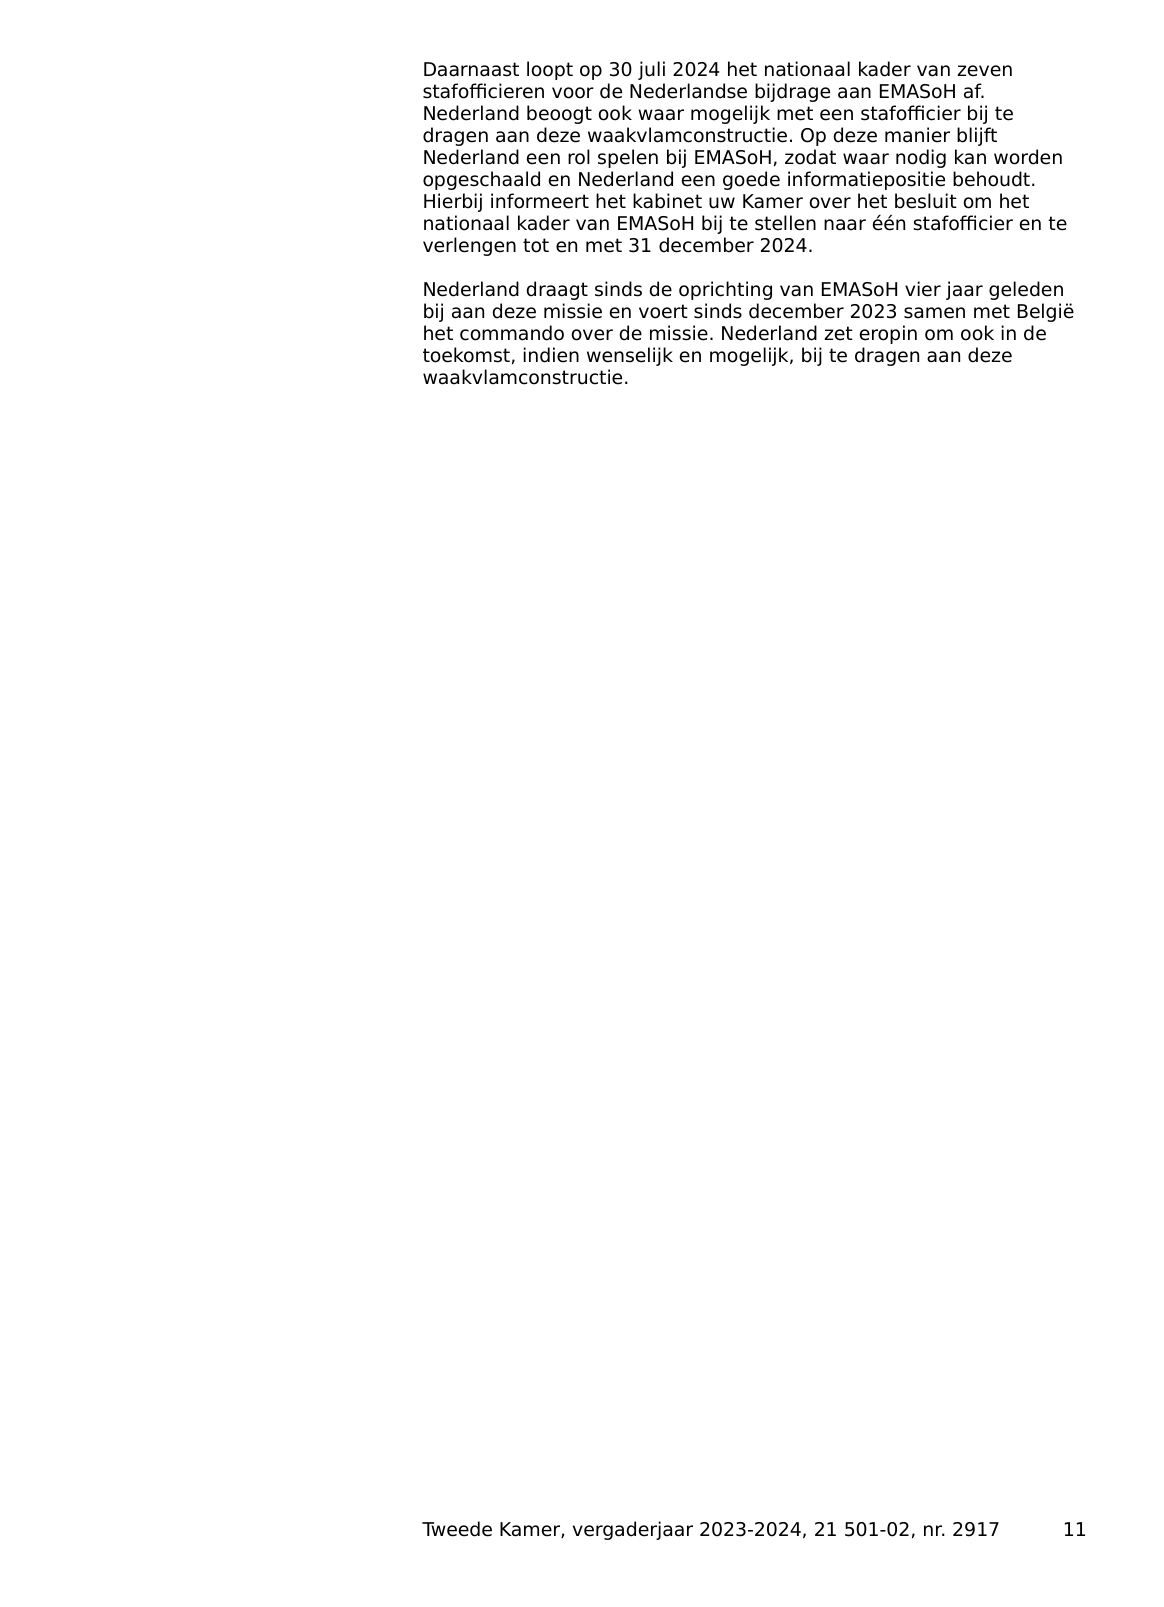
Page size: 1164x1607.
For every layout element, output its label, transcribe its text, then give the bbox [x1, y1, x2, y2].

text Nederland draagt sinds de oprichting van EMASoH vier jaar geleden bij aan deze missie en voert sinds december 2023 samen met België het commando over de missie. Nederland zet eropin om ook in de toekomst, indien wenselijk en mogelijk, bij te dragen aan deze waakvlamconstructie. [422, 279, 1087, 389]
text Daarnaast loopt op 30 juli 2024 het nationaal kader van zeven stafofficieren voor de Nederlandse bijdrage aan EMASoH af. Nederland beoogt ook waar mogelijk met een stafofficier bij te dragen aan deze waakvlamconstructie. Op deze manier blijft Nederland een rol spelen bij EMASoH, zodat waar nodig kan worden opgeschaald en Nederland een goede informatiepositie behoudt. Hierbij informeert het kabinet uw Kamer over het besluit om het nationaal kader van EMASoH bij te stellen naar één stafofficier en te verlengen tot en met 31 december 2024. [422, 59, 1087, 257]
